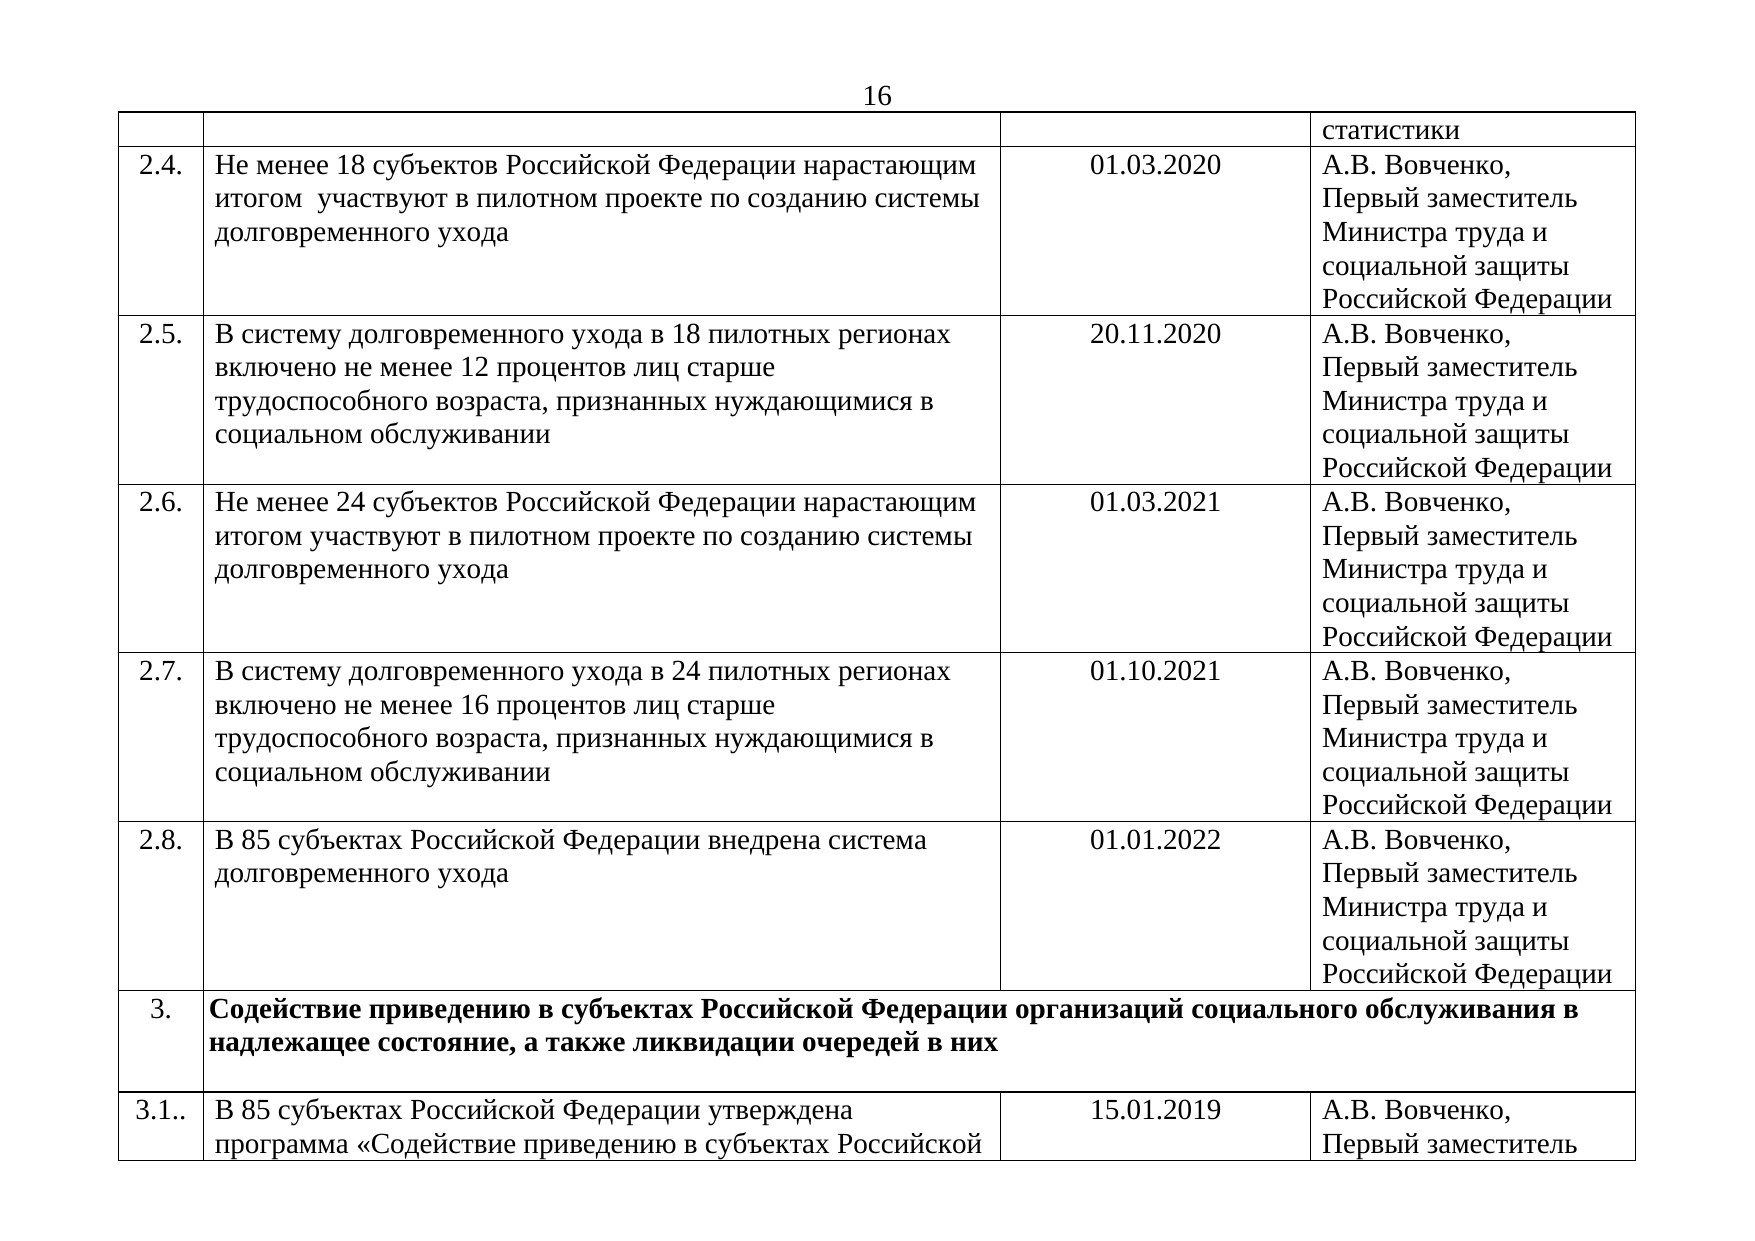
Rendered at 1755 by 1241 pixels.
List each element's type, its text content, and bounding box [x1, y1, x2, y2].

table_cell [1001, 113, 1310, 146]
table_cell 2.6. [119, 485, 203, 652]
table_cell В 85 субъектах Российской Федерации внедрена система долговременного ухода [204, 822, 1000, 990]
table_cell Не менее 24 субъектов Российской Федерации нарастающим итогом участвуют в пилотном проекте по созданию системы долговременного ухода [204, 485, 1000, 652]
table_cell статистики [1311, 113, 1635, 146]
table_cell В систему долговременного ухода в 18 пилотных регионах включено не менее 12 процентов лиц старше трудоспособного возраста, признанных нуждающимися в социальном обслуживании [204, 316, 1000, 483]
table_cell 20.11.2020 [1001, 316, 1310, 483]
table_cell Содействие приведению в субъектах Российской Федерации организаций социального обслуживания в надлежащее состояние, а также ликвидации очередей в них [204, 991, 1635, 1091]
table_cell 2.5. [119, 316, 203, 483]
table_cell 3. [119, 991, 203, 1091]
table_cell А.В. Вовченко, Первый заместитель Министра труда и социальной защиты Российской Федерации [1311, 822, 1635, 990]
table_cell 2.8. [119, 822, 203, 990]
table_cell Не менее 18 субъектов Российской Федерации нарастающим итогом участвуют в пилотном проекте по созданию системы долговременного ухода [204, 147, 1000, 315]
table_cell [119, 113, 203, 146]
table_cell 15.01.2019 [1001, 1093, 1310, 1159]
table_cell В 85 субъектах Российской Федерации утверждена программа «Содействие приведению в субъектах Российской [204, 1093, 1000, 1159]
table_cell В систему долговременного ухода в 24 пилотных регионах включено не менее 16 процентов лиц старше трудоспособного возраста, признанных нуждающимися в социальном обслуживании [204, 653, 1000, 821]
table_cell [204, 113, 1000, 146]
table_cell 2.4. [119, 147, 203, 315]
table_cell 01.03.2020 [1001, 147, 1310, 315]
table_cell 01.10.2021 [1001, 653, 1310, 821]
table_cell А.В. Вовченко, Первый заместитель Министра труда и социальной защиты Российской Федерации [1311, 653, 1635, 821]
table_cell А.В. Вовченко, Первый заместитель Министра труда и социальной защиты Российской Федерации [1311, 147, 1635, 315]
table_cell А.В. Вовченко, Первый заместитель [1311, 1093, 1635, 1159]
table_cell 01.03.2021 [1001, 485, 1310, 652]
table_cell 2.7. [119, 653, 203, 821]
table_cell 3.1.. [119, 1093, 203, 1159]
table_cell А.В. Вовченко, Первый заместитель Министра труда и социальной защиты Российской Федерации [1311, 316, 1635, 483]
table_cell 01.01.2022 [1001, 822, 1310, 990]
table_cell А.В. Вовченко, Первый заместитель Министра труда и социальной защиты Российской Федерации [1311, 485, 1635, 652]
